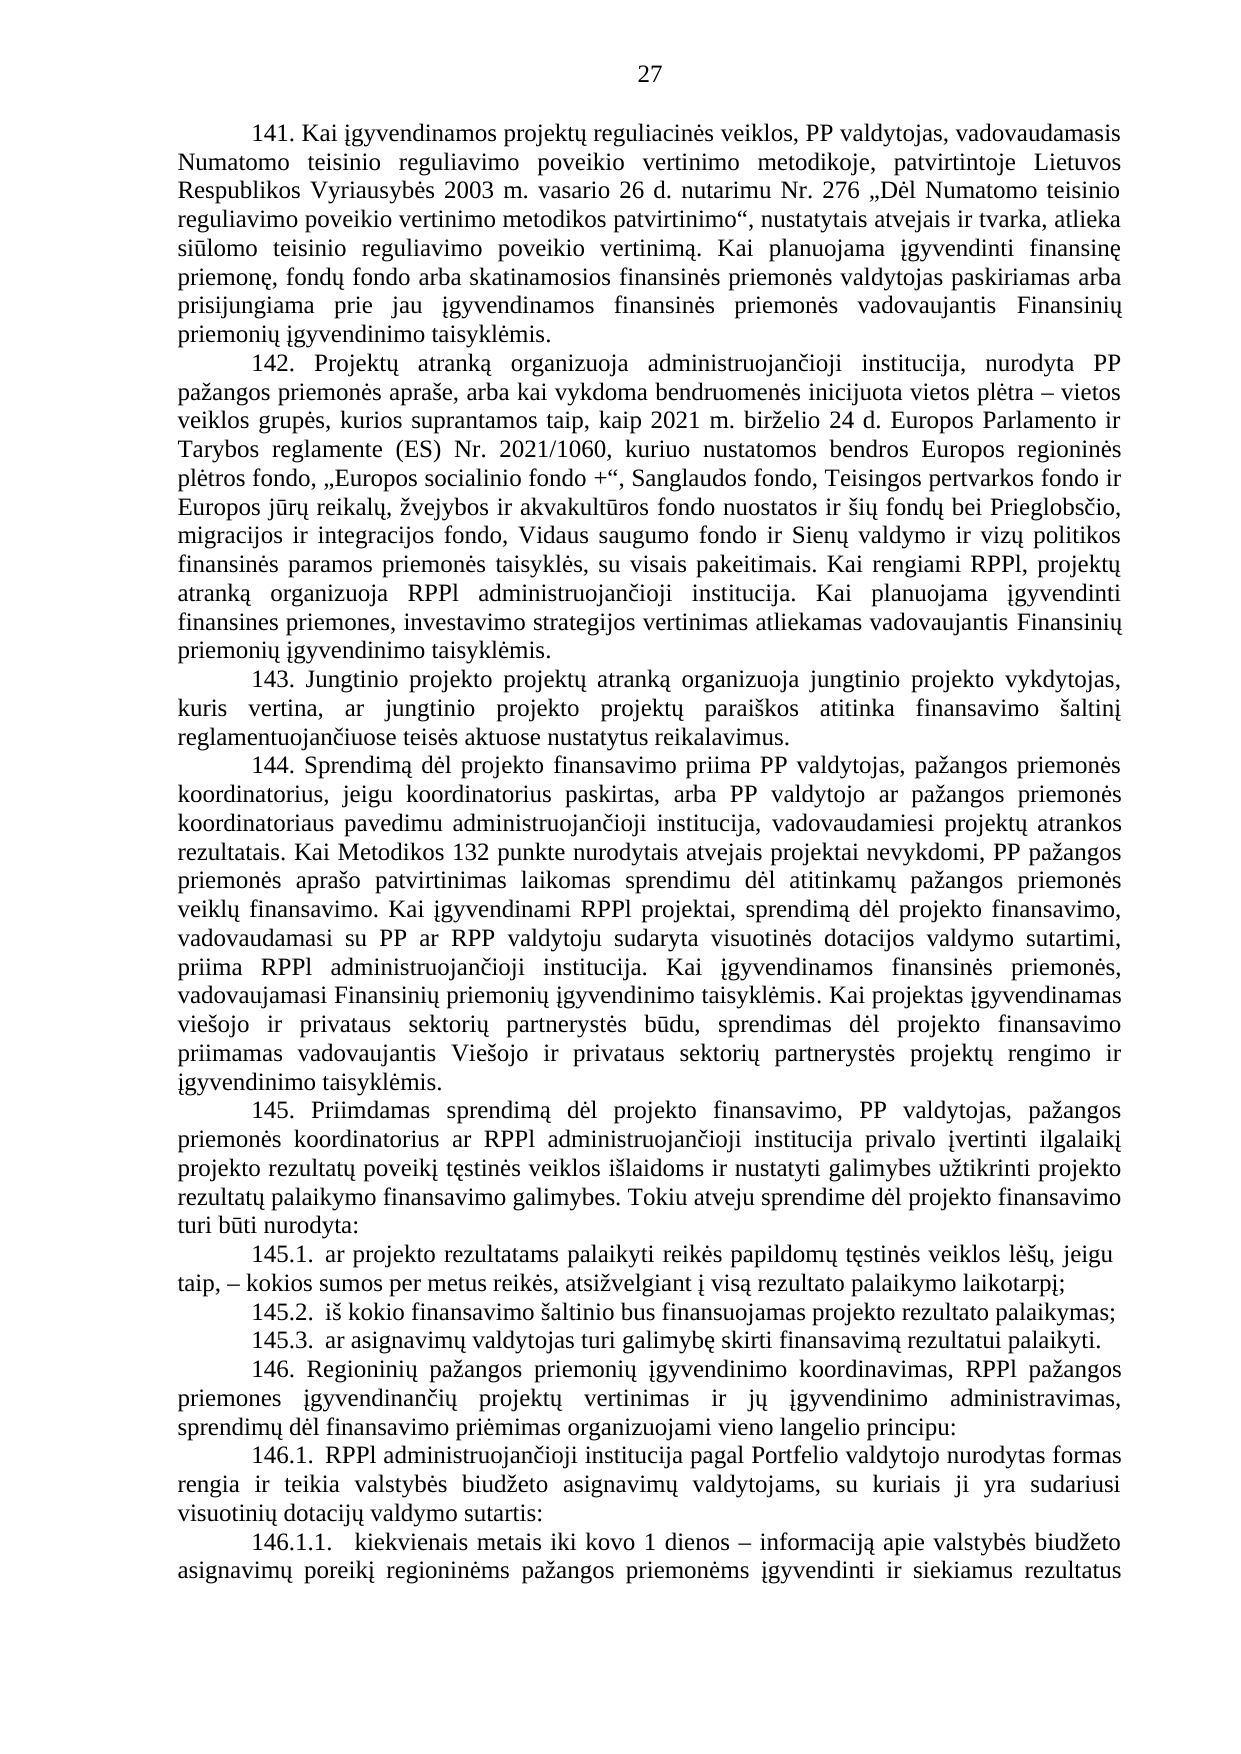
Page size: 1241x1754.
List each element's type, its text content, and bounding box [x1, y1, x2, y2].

text 143. Jungtinio projekto projektų atranką organizuoja jungtinio projekto vykdytojas, kuris vertina, ar jungtinio projekto projektų paraiškos atitinka finansavimo šaltinį reglamentuojančiuose teisės aktuose nustatytus reikalavimus. [177, 664, 1122, 751]
text 142. Projektų atranką organizuoja administruojančioji institucija, nurodyta PP pažangos priemonės apraše, arba kai vykdoma bendruomenės inicijuota vietos plėtra – vietos veiklos grupės, kurios suprantamos taip, kaip 2021 m. birželio 24 d. Europos Parlamento ir Tarybos reglamente (ES) Nr. 2021/1060, kuriuo nustatomos bendros Europos regioninės plėtros fondo, „Europos socialinio fondo +“, Sanglaudos fondo, Teisingos pertvarkos fondo ir Europos jūrų reikalų, žvejybos ir akvakultūros fondo nuostatos ir šių fondų bei Prieglobsčio, migracijos ir integracijos fondo, Vidaus saugumo fondo ir Sienų valdymo ir vizų politikos finansinės paramos priemonės taisyklės, su visais pakeitimais. Kai rengiami RPPl, projektų atranką organizuoja RPPl administruojančioji institucija. Kai planuojama įgyvendinti finansines priemones, investavimo strategijos vertinimas atliekamas vadovaujantis Finansinių priemonių įgyvendinimo taisyklėmis. [177, 348, 1122, 664]
text 144. Sprendimą dėl projekto finansavimo priima PP valdytojas, pažangos priemonės koordinatorius, jeigu koordinatorius paskirtas, arba PP valdytojo ar pažangos priemonės koordinatoriaus pavedimu administruojančioji institucija, vadovaudamiesi projektų atrankos rezultatais. Kai Metodikos 132 punkte nurodytais atvejais projektai nevykdomi, PP pažangos priemonės aprašo patvirtinimas laikomas sprendimu dėl atitinkamų pažangos priemonės veiklų finansavimo. Kai įgyvendinami RPPl projektai, sprendimą dėl projekto finansavimo, vadovaudamasi su PP ar RPP valdytoju sudaryta visuotinės dotacijos valdymo sutartimi, priima RPPl administruojančioji institucija. Kai įgyvendinamos finansinės priemonės, vadovaujamasi Finansinių priemonių įgyvendinimo taisyklėmis. Kai projektas įgyvendinamas viešojo ir privataus sektorių partnerystės būdu, sprendimas dėl projekto finansavimo priimamas vadovaujantis Viešojo ir privataus sektorių partnerystės projektų rengimo ir įgyvendinimo taisyklėmis. [177, 751, 1122, 1096]
text 146. Regioninių pažangos priemonių įgyvendinimo koordinavimas, RPPl pažangos priemones įgyvendinančių projektų vertinimas ir jų įgyvendinimo administravimas, sprendimų dėl finansavimo priėmimas organizuojami vieno langelio principu: [177, 1354, 1122, 1441]
text 145.1. ar projekto rezultatams palaikyti reikės papildomų tęstinės veiklos lėšų, jeigu taip, – kokios sumos per metus reikės, atsižvelgiant į visą rezultato palaikymo laikotarpį; [177, 1239, 1122, 1297]
text 145. Priimdamas sprendimą dėl projekto finansavimo, PP valdytojas, pažangos priemonės koordinatorius ar RPPl administruojančioji institucija privalo įvertinti ilgalaikį projekto rezultatų poveikį tęstinės veiklos išlaidoms ir nustatyti galimybes užtikrinti projekto rezultatų palaikymo finansavimo galimybes. Tokiu atveju sprendime dėl projekto finansavimo turi būti nurodyta: [177, 1096, 1122, 1239]
text 146.1. RPPl administruojančioji institucija pagal Portfelio valdytojo nurodytas formas rengia ir teikia valstybės biudžeto asignavimų valdytojams, su kuriais ji yra sudariusi visuotinių dotacijų valdymo sutartis: [177, 1441, 1122, 1527]
text 145.3. ar asignavimų valdytojas turi galimybę skirti finansavimą rezultatui palaikyti. [177, 1326, 1122, 1354]
text 141. Kai įgyvendinamos projektų reguliacinės veiklos, PP valdytojas, vadovaudamasis Numatomo teisinio reguliavimo poveikio vertinimo metodikoje, patvirtintoje Lietuvos Respublikos Vyriausybės 2003 m. vasario 26 d. nutarimu Nr. 276 „Dėl Numatomo teisinio reguliavimo poveikio vertinimo metodikos patvirtinimo“, nustatytais atvejais ir tvarka, atlieka siūlomo teisinio reguliavimo poveikio vertinimą. Kai planuojama įgyvendinti finansinę priemonę, fondų fondo arba skatinamosios finansinės priemonės valdytojas paskiriamas arba prisijungiama prie jau įgyvendinamos finansinės priemonės vadovaujantis Finansinių priemonių įgyvendinimo taisyklėmis. [177, 118, 1122, 348]
text 145.2. iš kokio finansavimo šaltinio bus finansuojamas projekto rezultato palaikymas; [177, 1297, 1122, 1326]
text 146.1.1. kiekvienais metais iki kovo 1 dienos – informaciją apie valstybės biudžeto asignavimų poreikį regioninėms pažangos priemonėms įgyvendinti ir siekiamus rezultatus [177, 1527, 1122, 1584]
